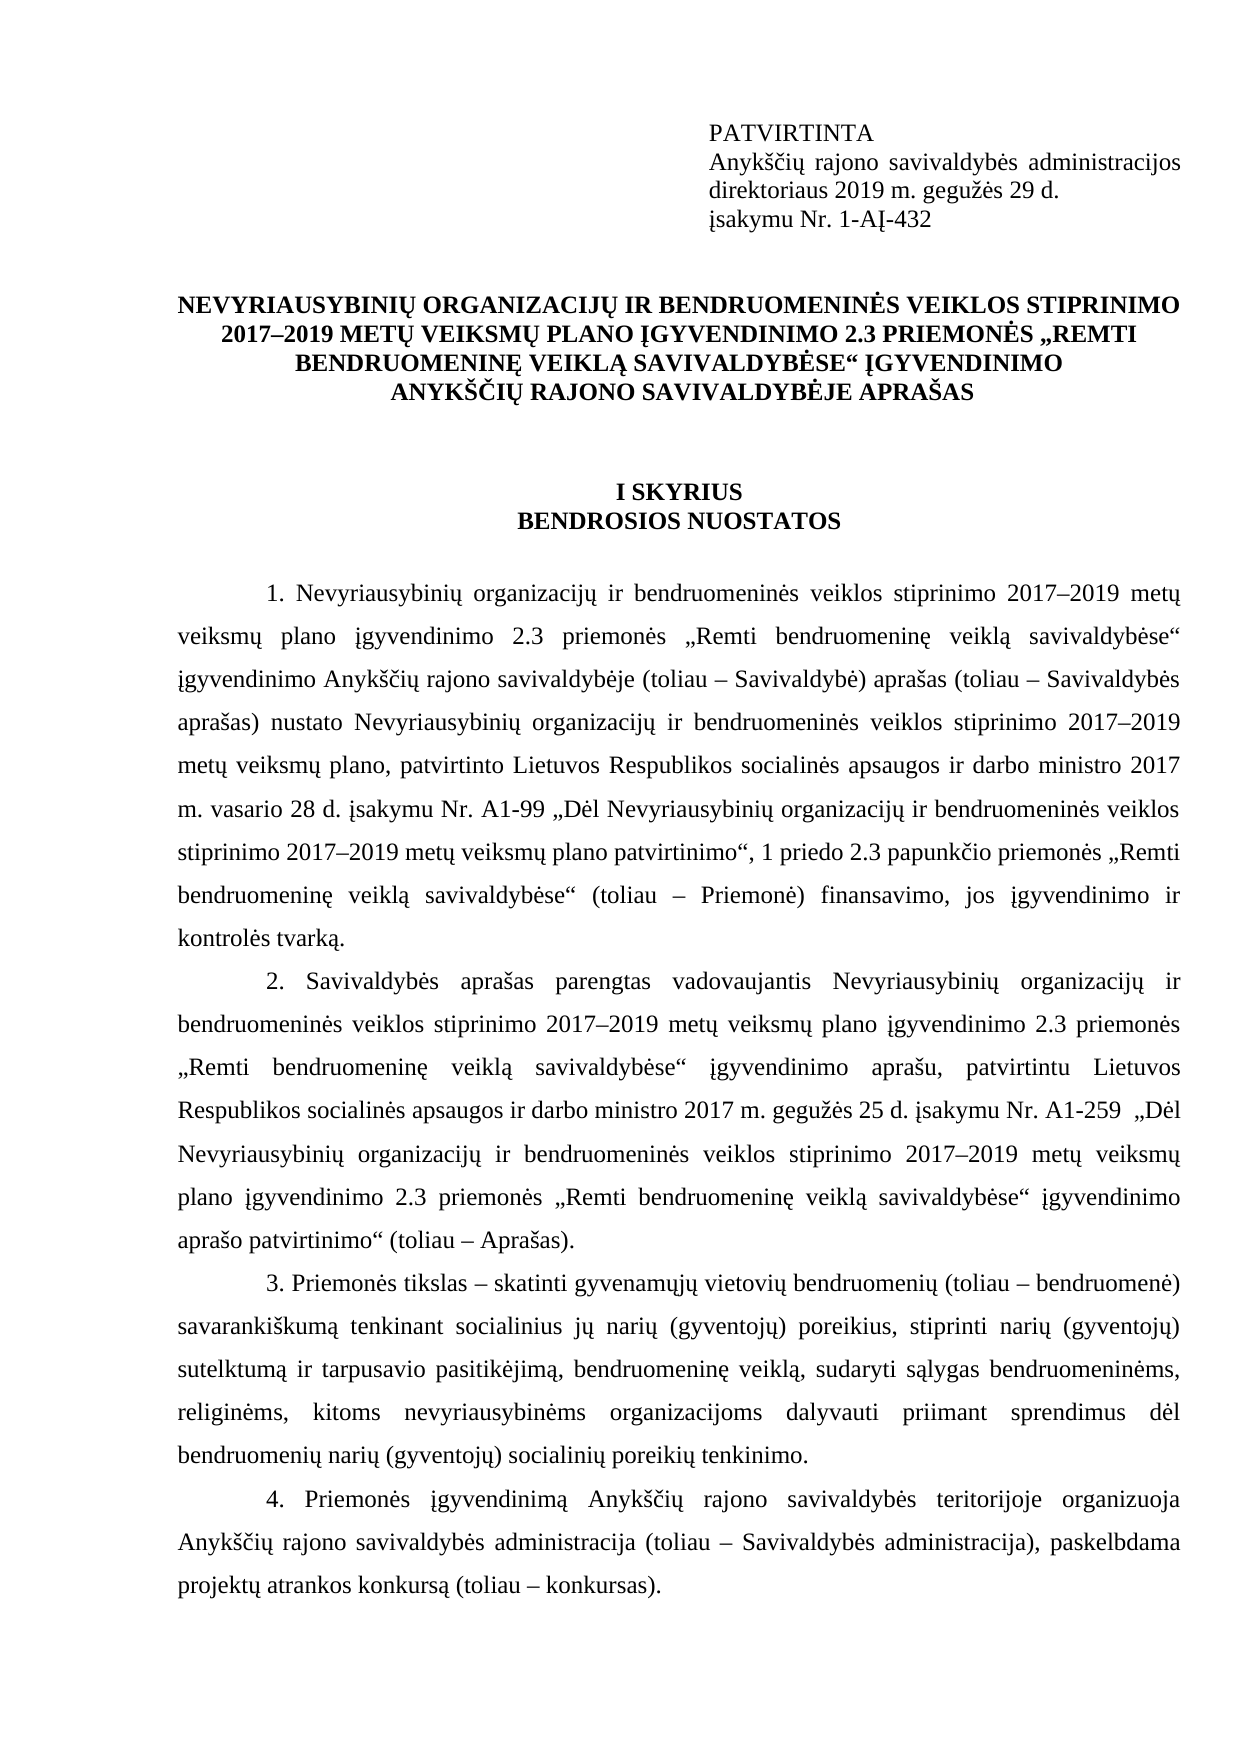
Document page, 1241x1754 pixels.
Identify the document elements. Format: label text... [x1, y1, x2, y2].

text Anykščių rajono savivaldybės administracijos direktoriaus 2019 m. gegužės 29 d. [709, 147, 1181, 204]
text Bendrosios nuostatos [177, 506, 1181, 535]
text PATVIRTINTA [709, 118, 1181, 147]
text 3. Priemonės tikslas – skatinti gyvenamųjų vietovių bendruomenių (toliau – bendruomenė) savarankiškumą tenkinant socialinius jų narių (gyventojų) poreikius, stiprinti narių (gyventojų) sutelktumą ir tarpusavio pasitikėjimą, bendruomeninę veiklą, sudaryti sąlygas bendruomeninėms, religinėms, kitoms nevyriausybinėms organizacijoms dalyvauti priimant sprendimus dėl bendruomenių narių (gyventojų) socialinių poreikių tenkinimo. [177, 1268, 1181, 1469]
text įsakymu Nr. 1-AĮ-432 [709, 204, 1181, 233]
text 4. Priemonės įgyvendinimą Anykščių rajono savivaldybės teritorijoje organizuoja Anykščių rajono savivaldybės administracija (toliau – Savivaldybės administracija), paskelbdama projektų atrankos konkursą (toliau – konkursas). [177, 1484, 1181, 1599]
text I SKYRIUS [177, 477, 1181, 506]
text 2. Savivaldybės aprašas parengtas vadovaujantis Nevyriausybinių organizacijų ir bendruomeninės veiklos stiprinimo 2017–2019 metų veiksmų plano įgyvendinimo 2.3 priemonės „Remti bendruomeninę veiklą savivaldybėse“ įgyvendinimo aprašu, patvirtintu Lietuvos Respublikos socialinės apsaugos ir darbo ministro 2017 m. gegužės 25 d. įsakymu Nr. A1-259 „Dėl Nevyriausybinių organizacijų ir bendruomeninės veiklos stiprinimo 2017–2019 metų veiksmų plano įgyvendinimo 2.3 priemonės „Remti bendruomeninę veiklą savivaldybėse“ įgyvendinimo aprašo patvirtinimo“ (toliau – Aprašas). [177, 966, 1181, 1254]
text 1. Nevyriausybinių organizacijų ir bendruomeninės veiklos stiprinimo 2017–2019 metų veiksmų plano įgyvendinimo 2.3 priemonės „Remti bendruomeninę veiklą savivaldybėse“ įgyvendinimo Anykščių rajono savivaldybėje (toliau – Savivaldybė) aprašas (toliau – Savivaldybės aprašas) nustato Nevyriausybinių organizacijų ir bendruomeninės veiklos stiprinimo 2017–2019 metų veiksmų plano, patvirtinto Lietuvos Respublikos socialinės apsaugos ir darbo ministro 2017 m. vasario 28 d. įsakymu Nr. A1-99 „Dėl Nevyriausybinių organizacijų ir bendruomeninės veiklos stiprinimo 2017–2019 metų veiksmų plano patvirtinimo“, 1 priedo 2.3 papunkčio priemonės „Remti bendruomeninę veiklą savivaldybėse“ (toliau – Priemonė) finansavimo, jos įgyvendinimo ir kontrolės tvarką. [177, 578, 1181, 952]
text ANYKŠČIŲ RAJONO SAVIVALDYBĖJE APRAŠAS [177, 377, 1181, 406]
text NEVYRIAUSYBINIŲ ORGANIZACIJŲ IR BENDRUOMENINĖS VEIKLOS STIPRINIMO 2017–2019 METŲ VEIKSMŲ PLANO ĮGYVENDINIMO 2.3 PRIEMONĖS „REMTI BENDRUOMENINĘ VEIKLĄ SAVIVALDYBĖSE“ ĮGYVENDINIMO [177, 291, 1181, 377]
